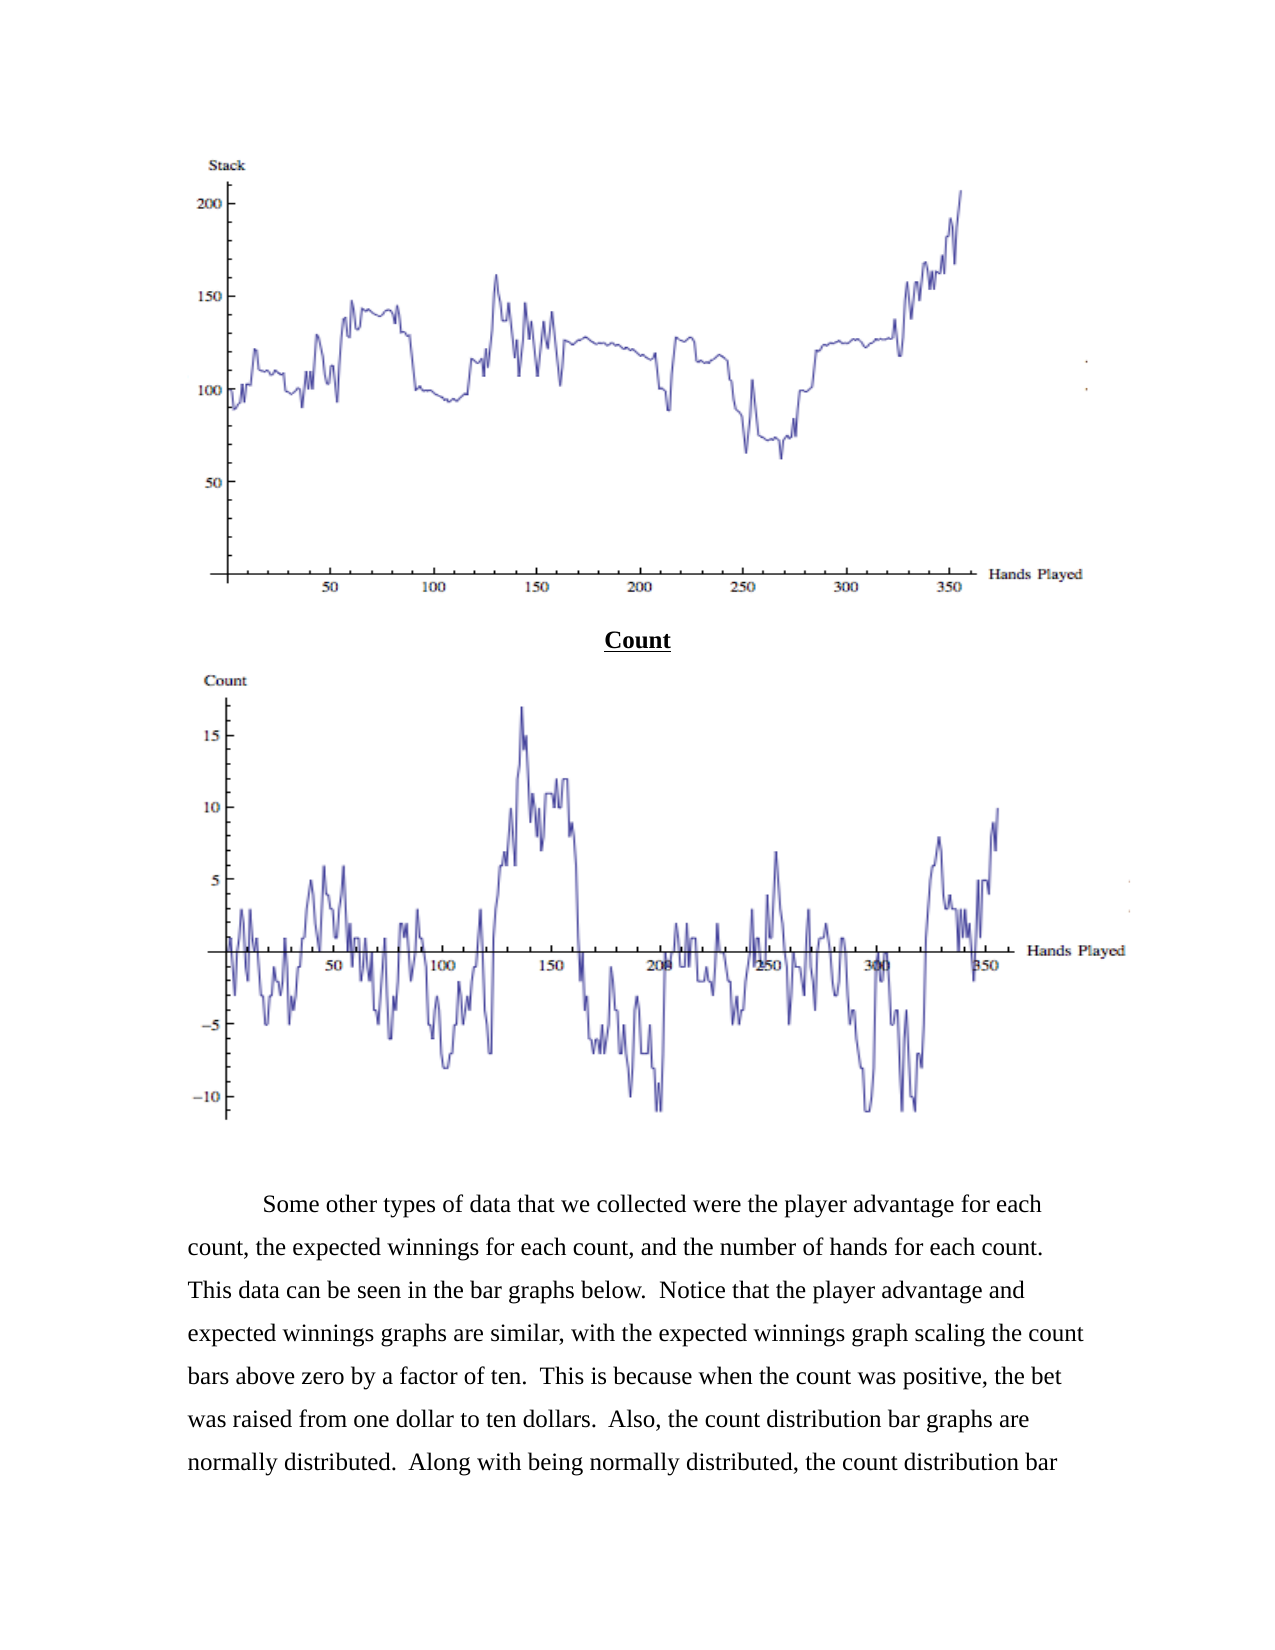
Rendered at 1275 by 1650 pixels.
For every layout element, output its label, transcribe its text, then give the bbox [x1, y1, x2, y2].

picture [187, 150, 1088, 612]
text Some other types of data that we collected were the player advantage for each count, the expected winnings for each count, and the number of hands for each count. This data can be seen in the bar graphs below. Notice that the player advantage and expected winnings graphs are similar, with the expected winnings graph scaling the count bars above zero by a factor of ten. This is because when the count was positive, the bet was raised from one dollar to ten dollars. Also, the count distribution bar graphs are normally distributed. Along with being normally distributed, the count distribution bar [187, 1189, 1087, 1476]
text Count [187, 626, 1087, 654]
picture [187, 668, 1130, 1132]
